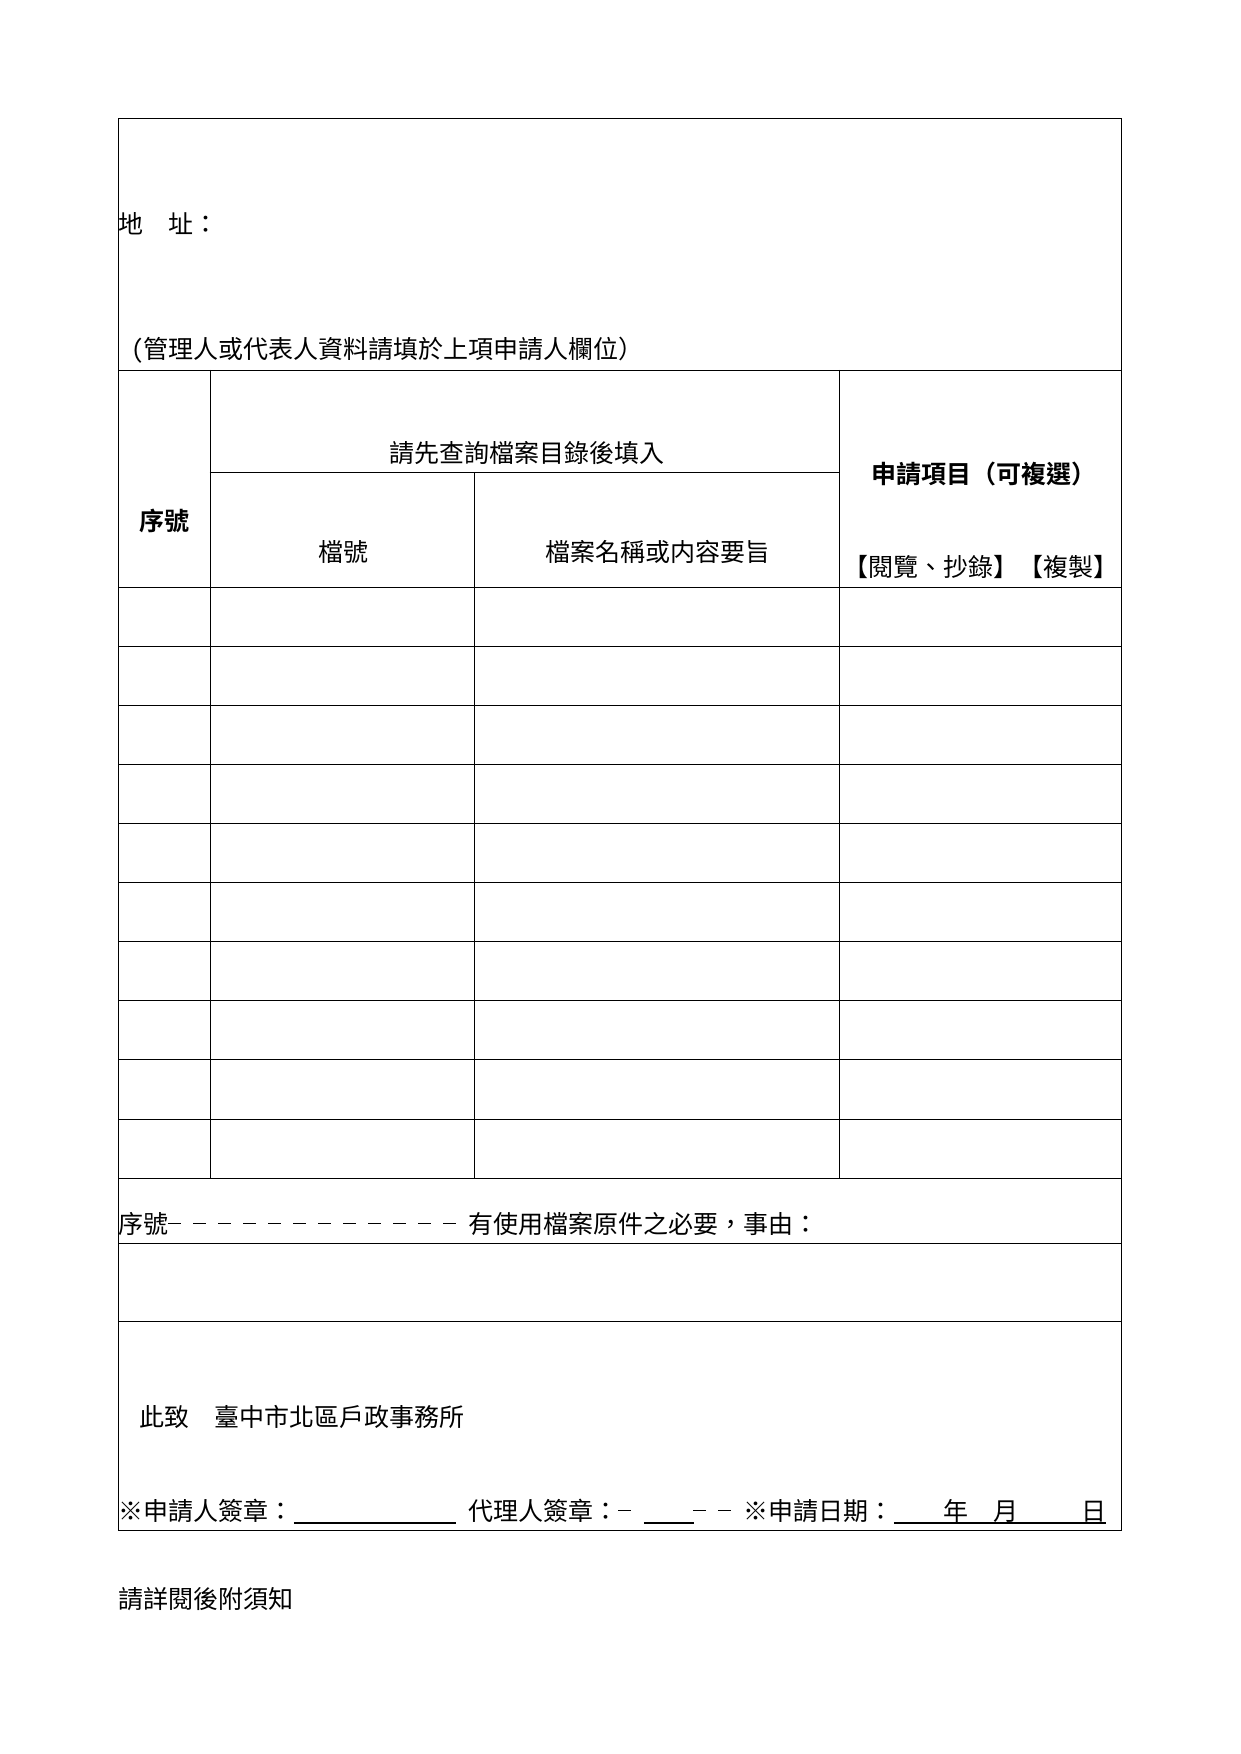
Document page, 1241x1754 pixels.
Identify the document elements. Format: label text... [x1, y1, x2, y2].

table_cell 8 [119, 1001, 210, 1059]
table_cell ※申請目的： □歷史考證 □學術研究 □事證稽憑 □業務參考 □權益保障 □其他 ( 請敘明目的）： [119, 1244, 1121, 1321]
table_cell 地 址： (管理人或代表人資料請填於上項申請人欄位） [119, 119, 1121, 370]
table_cell [211, 588, 474, 646]
table_cell [475, 588, 839, 646]
table_cell [211, 765, 474, 823]
table_cell 此致 臺中市北區戶政事務所 ※申請人簽章： 代理人簽章：╴ ╴╴※申請日期： 年 月 日 [119, 1322, 1121, 1436]
table_cell [211, 1001, 474, 1059]
table_cell [211, 1060, 474, 1118]
table_cell [475, 647, 839, 705]
table_cell [475, 1001, 839, 1059]
table_cell 3 [119, 706, 210, 764]
table_cell [840, 1001, 1121, 1059]
table_cell [840, 942, 1121, 1000]
table_cell 7 [119, 942, 210, 1000]
table_cell [211, 706, 474, 764]
table_cell 序號╴╴╴╴╴╴╴╴╴╴╴╴有使用檔案原件之必要，事由： [119, 1179, 1121, 1243]
table_cell 請先查詢檔案目錄後填入 [211, 371, 839, 472]
table_cell 10 [119, 1120, 210, 1177]
table_cell [475, 942, 839, 1000]
table_cell 4 [119, 765, 210, 823]
table_cell [840, 588, 1121, 646]
table_cell [840, 883, 1121, 941]
table_cell 序號 [119, 540, 210, 587]
table_cell [475, 706, 839, 764]
table_cell [475, 824, 839, 882]
table_cell [840, 706, 1121, 764]
table_cell [840, 647, 1121, 705]
table_cell 檔案名稱或内容要旨 [475, 473, 839, 587]
table_cell [840, 824, 1121, 882]
text 請詳閱後附須知 [118, 1556, 1122, 1618]
table_cell [211, 824, 474, 882]
table_cell [475, 883, 839, 941]
table_cell [475, 1120, 839, 1177]
table_cell [840, 1060, 1121, 1118]
table_cell [840, 1120, 1121, 1177]
table_cell 6 [119, 883, 210, 941]
table_cell [211, 647, 474, 705]
table_cell [211, 1120, 474, 1177]
table_cell 申請項目（可複選） 【閱覽、抄錄】【複製】 [840, 371, 1121, 493]
table_cell 5 [119, 824, 210, 882]
table_cell [211, 883, 474, 941]
table_cell [475, 1060, 839, 1118]
table_cell 序號 [119, 371, 210, 477]
table_cell [840, 765, 1121, 823]
table_cell 9 [119, 1060, 210, 1118]
table_cell 1 [119, 588, 210, 646]
table_cell 2 [119, 647, 210, 705]
table_cell 檔號 [211, 473, 474, 587]
table_cell [211, 942, 474, 1000]
table_cell [475, 765, 839, 823]
